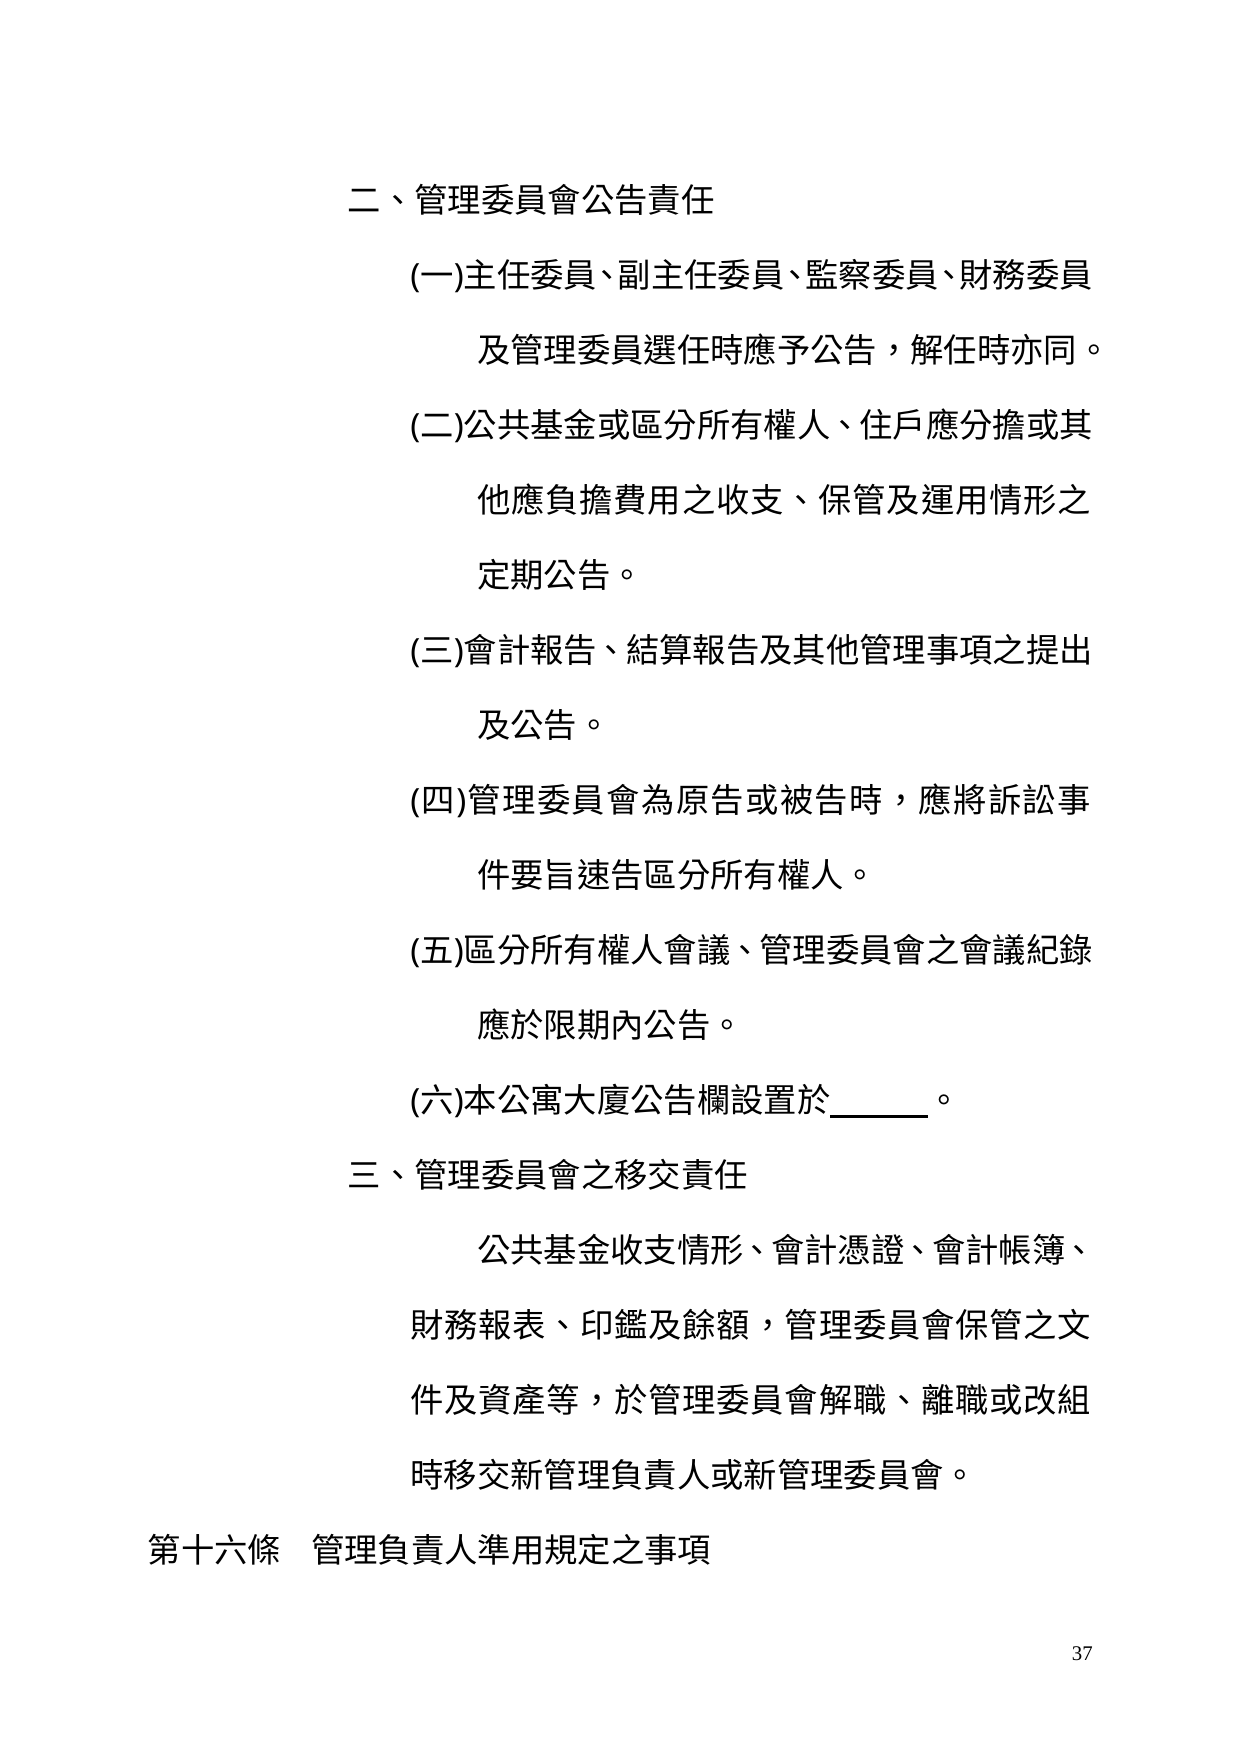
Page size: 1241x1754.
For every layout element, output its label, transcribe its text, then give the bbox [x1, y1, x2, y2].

text (三)會計報告、結算報告及其他管理事項之提出及公告。 [410, 611, 1092, 761]
text 三、管理委員會之移交責任 [348, 1136, 1092, 1211]
text (四)管理委員會為原告或被告時，應將訴訟事件要旨速告區分所有權人。 [410, 761, 1092, 911]
text (五)區分所有權人會議、管理委員會之會議紀錄應於限期內公告。 [410, 911, 1092, 1061]
text (二)公共基金或區分所有權人、住戶應分擔或其他應負擔費用之收支、保管及運用情形之定期公告。 [410, 386, 1092, 611]
text 公共基金收支情形、會計憑證、會計帳簿、財務報表、印鑑及餘額，管理委員會保管之文件及資產等，於管理委員會解職、離職或改組時移交新管理負責人或新管理委員會。 [410, 1211, 1092, 1511]
text 二、管理委員會公告責任 [348, 161, 1092, 236]
text (六)本公寓大廈公告欄設置於 。 [410, 1061, 1092, 1136]
text 第十六條 管理負責人準用規定之事項 [148, 1511, 1092, 1586]
text (一)主任委員、副主任委員、監察委員、財務委員及管理委員選任時應予公告，解任時亦同。 [410, 236, 1092, 386]
